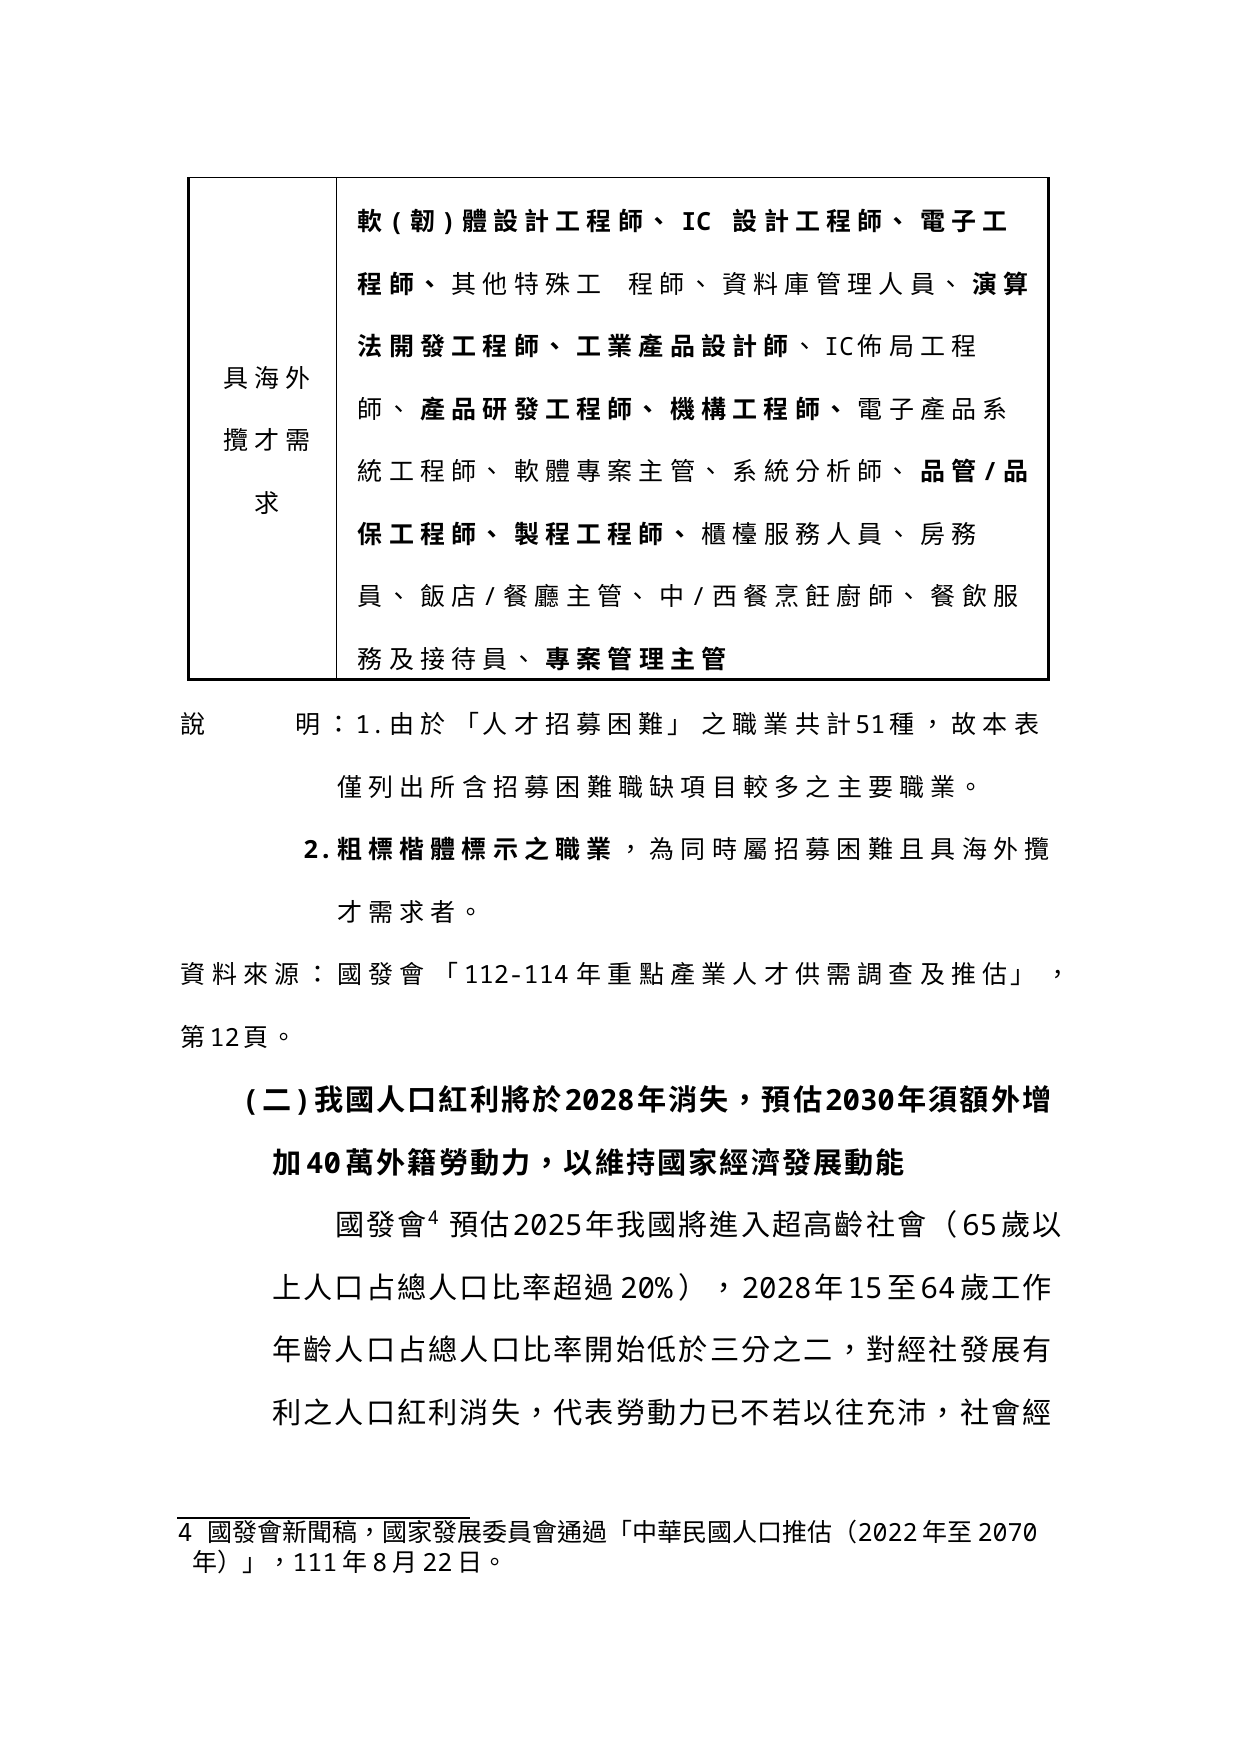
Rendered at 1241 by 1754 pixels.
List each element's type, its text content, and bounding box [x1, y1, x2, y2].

table_cell 具海外攬才需求 [190, 178, 336, 678]
text 資料來源：國發會「112-114年重點產業人才供需調查及推估」，第12頁。 [177, 931, 1063, 1056]
text 國發會預估2025年我國將進入超高齡社會（65歲以上人口占總人口比率超過20%），2028年15至64歲工作年齡人口占總人口比率開始低於三分之二，對經社發展有利之人口紅利消失，代表勞動力已不若以往充沛，社會經 [266, 1181, 1063, 1431]
text 國發會新聞稿，國家發展委員會通過「中華民國人口推估（2022年至2070年）」，111年8月22日。 [177, 1518, 1063, 1577]
table_cell 軟(韌)體設計工程師、IC 設計工程師、電子工程師、其他特殊工 程師、資料庫管理人員、演算法開發工程師、工業產品設計師、IC佈局工程師、產品研發工程師、機構工程師、電子產品系統工程師、軟體專案主管、系統分析師、品管/品保工程師、製程工程師、櫃檯服務人員、房務員、飯店/餐廳主管、中/西餐烹飪廚師、餐飲服務及接待員、專案管理主管 [337, 178, 1047, 678]
text (二)我國人口紅利將於2028年消失，預估2030年須額外增加40萬外籍勞動力，以維持國家經濟發展動能 [236, 1056, 1063, 1181]
text 說 明：1.由於「人才招募困難」之職業共計51種，故本表僅列出所含招募困難職缺項目較多之主要職業。 [177, 681, 1063, 806]
text 2.粗標楷體標示之職業，為同時屬招募困難且具海外攬才需求者。 [295, 806, 1063, 931]
